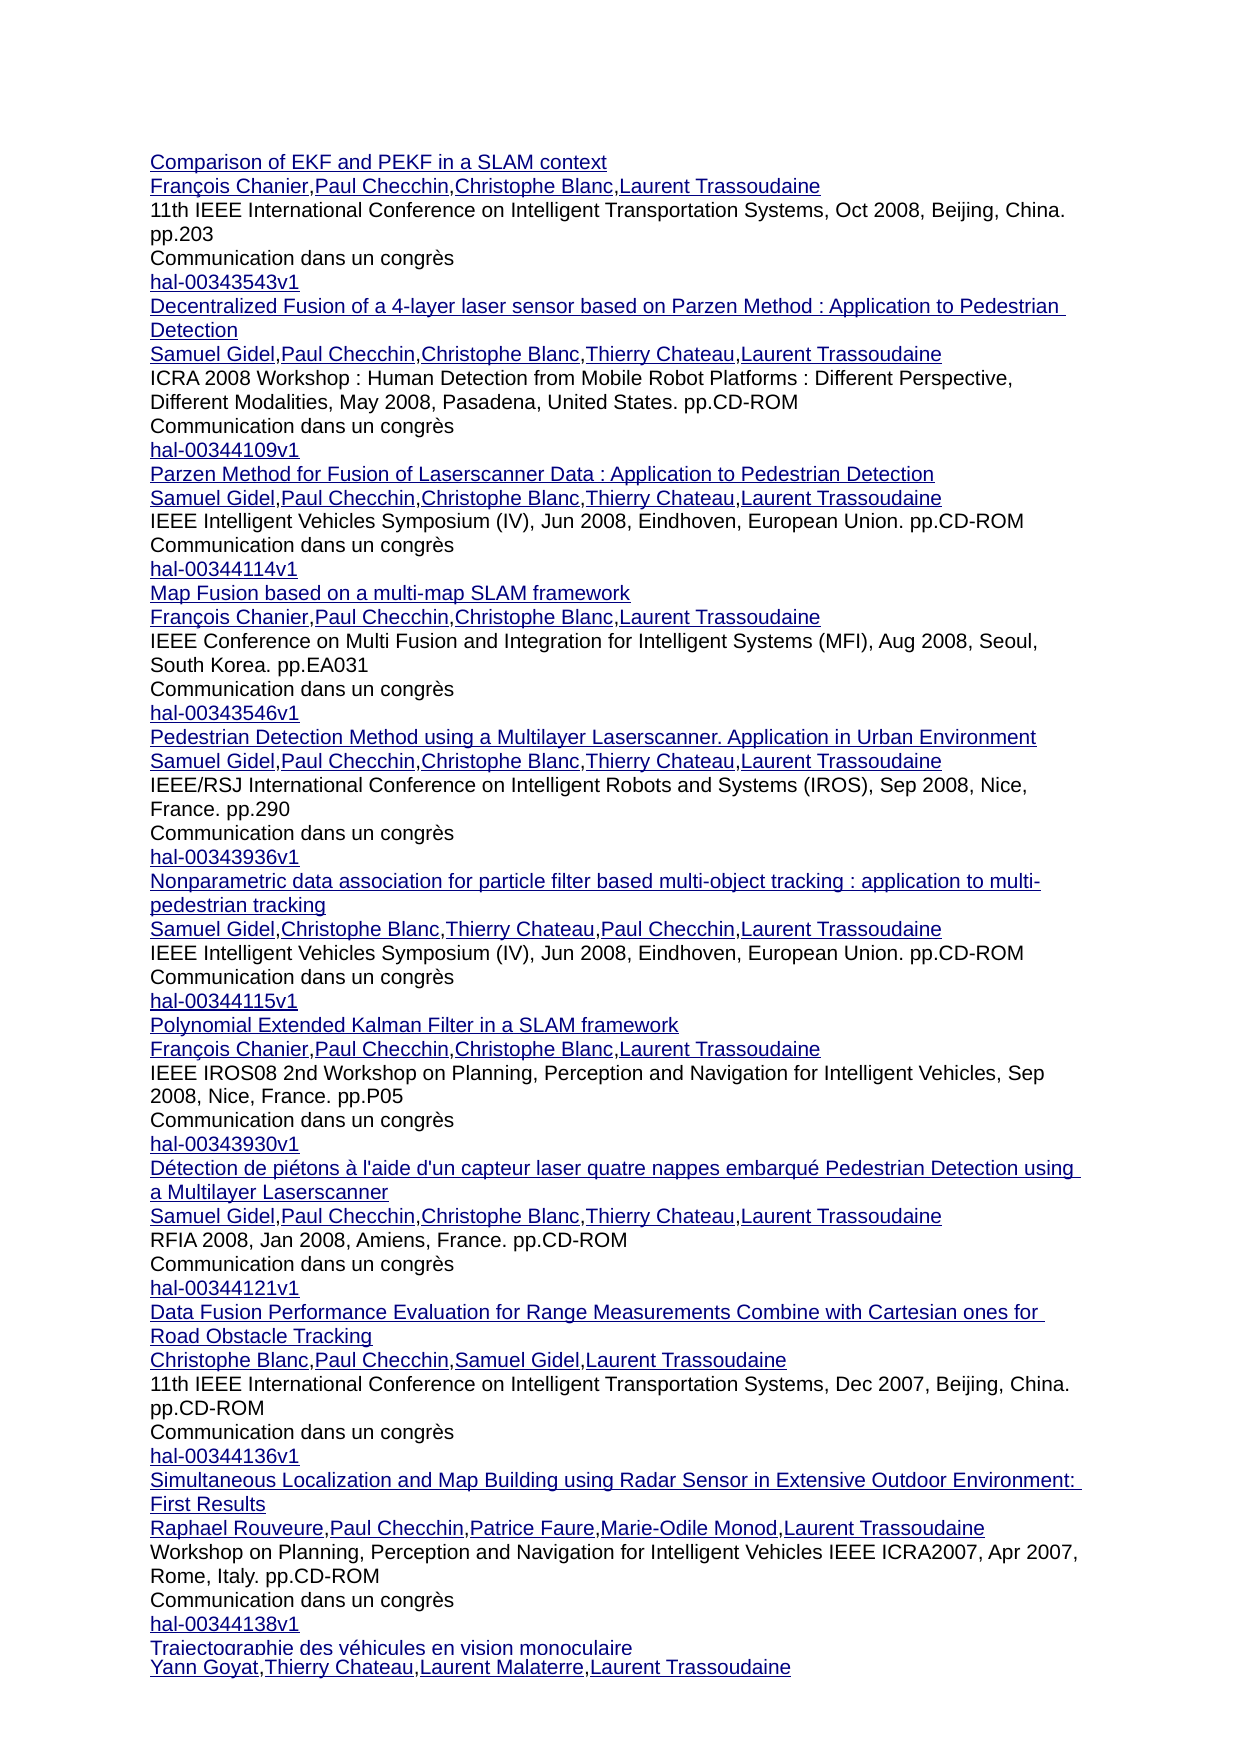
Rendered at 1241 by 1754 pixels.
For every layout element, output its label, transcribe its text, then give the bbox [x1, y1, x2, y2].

table_cell Pedestrian Detection Method using a Multilayer Laserscanner. Application in Urban Environment Samuel Gidel,Paul Checchin,Christophe Blanc,Thierry Chateau,Laurent Trassoudaine IEEE/RSJ International Conference on Intelligent Robots and Systems (IROS), Sep 2008, Nice, France. pp.290 Communication dans un congrès hal-00343936v1 [150, 725, 1090, 869]
table_cell Comparison of EKF and PEKF in a SLAM context François Chanier,Paul Checchin,Christophe Blanc,Laurent Trassoudaine 11th IEEE International Conference on Intelligent Transportation Systems, Oct 2008, Beijing, China. pp.203 Communication dans un congrès hal-00343543v1 [150, 150, 1090, 294]
table_cell Decentralized Fusion of a 4-layer laser sensor based on Parzen Method : Application to Pedestrian Detection Samuel Gidel,Paul Checchin,Christophe Blanc,Thierry Chateau,Laurent Trassoudaine ICRA 2008 Workshop : Human Detection from Mobile Robot Platforms : Different Perspective, Different Modalities, May 2008, Pasadena, United States. pp.CD-ROM Communication dans un congrès hal-00344109v1 [150, 294, 1090, 461]
table_cell Nonparametric data association for particle filter based multi-object tracking : application to multi-pedestrian tracking Samuel Gidel,Christophe Blanc,Thierry Chateau,Paul Checchin,Laurent Trassoudaine IEEE Intelligent Vehicles Symposium (IV), Jun 2008, Eindhoven, European Union. pp.CD-ROM Communication dans un congrès hal-00344115v1 [150, 869, 1090, 1012]
table_cell Data Fusion Performance Evaluation for Range Measurements Combine with Cartesian ones for Road Obstacle Tracking Christophe Blanc,Paul Checchin,Samuel Gidel,Laurent Trassoudaine 11th IEEE International Conference on Intelligent Transportation Systems, Dec 2007, Beijing, China. pp.CD-ROM Communication dans un congrès hal-00344136v1 [150, 1300, 1090, 1468]
table_cell Simultaneous Localization and Map Building using Radar Sensor in Extensive Outdoor Environment: First Results Raphael Rouveure,Paul Checchin,Patrice Faure,Marie-Odile Monod,Laurent Trassoudaine Workshop on Planning, Perception and Navigation for Intelligent Vehicles IEEE ICRA2007, Apr 2007, Rome, Italy. pp.CD-ROM Communication dans un congrès hal-00344138v1 [150, 1468, 1090, 1635]
table_cell Polynomial Extended Kalman Filter in a SLAM framework François Chanier,Paul Checchin,Christophe Blanc,Laurent Trassoudaine IEEE IROS08 2nd Workshop on Planning, Perception and Navigation for Intelligent Vehicles, Sep 2008, Nice, France. pp.P05 Communication dans un congrès hal-00343930v1 [150, 1013, 1090, 1156]
table_cell Map Fusion based on a multi-map SLAM framework François Chanier,Paul Checchin,Christophe Blanc,Laurent Trassoudaine IEEE Conference on Multi Fusion and Integration for Intelligent Systems (MFI), Aug 2008, Seoul, South Korea. pp.EA031 Communication dans un congrès hal-00343546v1 [150, 581, 1090, 725]
table_cell Trajectographie des véhicules en vision monoculaire Yann Goyat,Thierry Chateau,Laurent Malaterre,Laurent Trassoudaine [150, 1635, 1090, 1679]
table_cell Détection de piétons à l'aide d'un capteur laser quatre nappes embarqué Pedestrian Detection using a Multilayer Laserscanner Samuel Gidel,Paul Checchin,Christophe Blanc,Thierry Chateau,Laurent Trassoudaine RFIA 2008, Jan 2008, Amiens, France. pp.CD-ROM Communication dans un congrès hal-00344121v1 [150, 1156, 1090, 1300]
table_cell Parzen Method for Fusion of Laserscanner Data : Application to Pedestrian Detection Samuel Gidel,Paul Checchin,Christophe Blanc,Thierry Chateau,Laurent Trassoudaine IEEE Intelligent Vehicles Symposium (IV), Jun 2008, Eindhoven, European Union. pp.CD-ROM Communication dans un congrès hal-00344114v1 [150, 461, 1090, 581]
